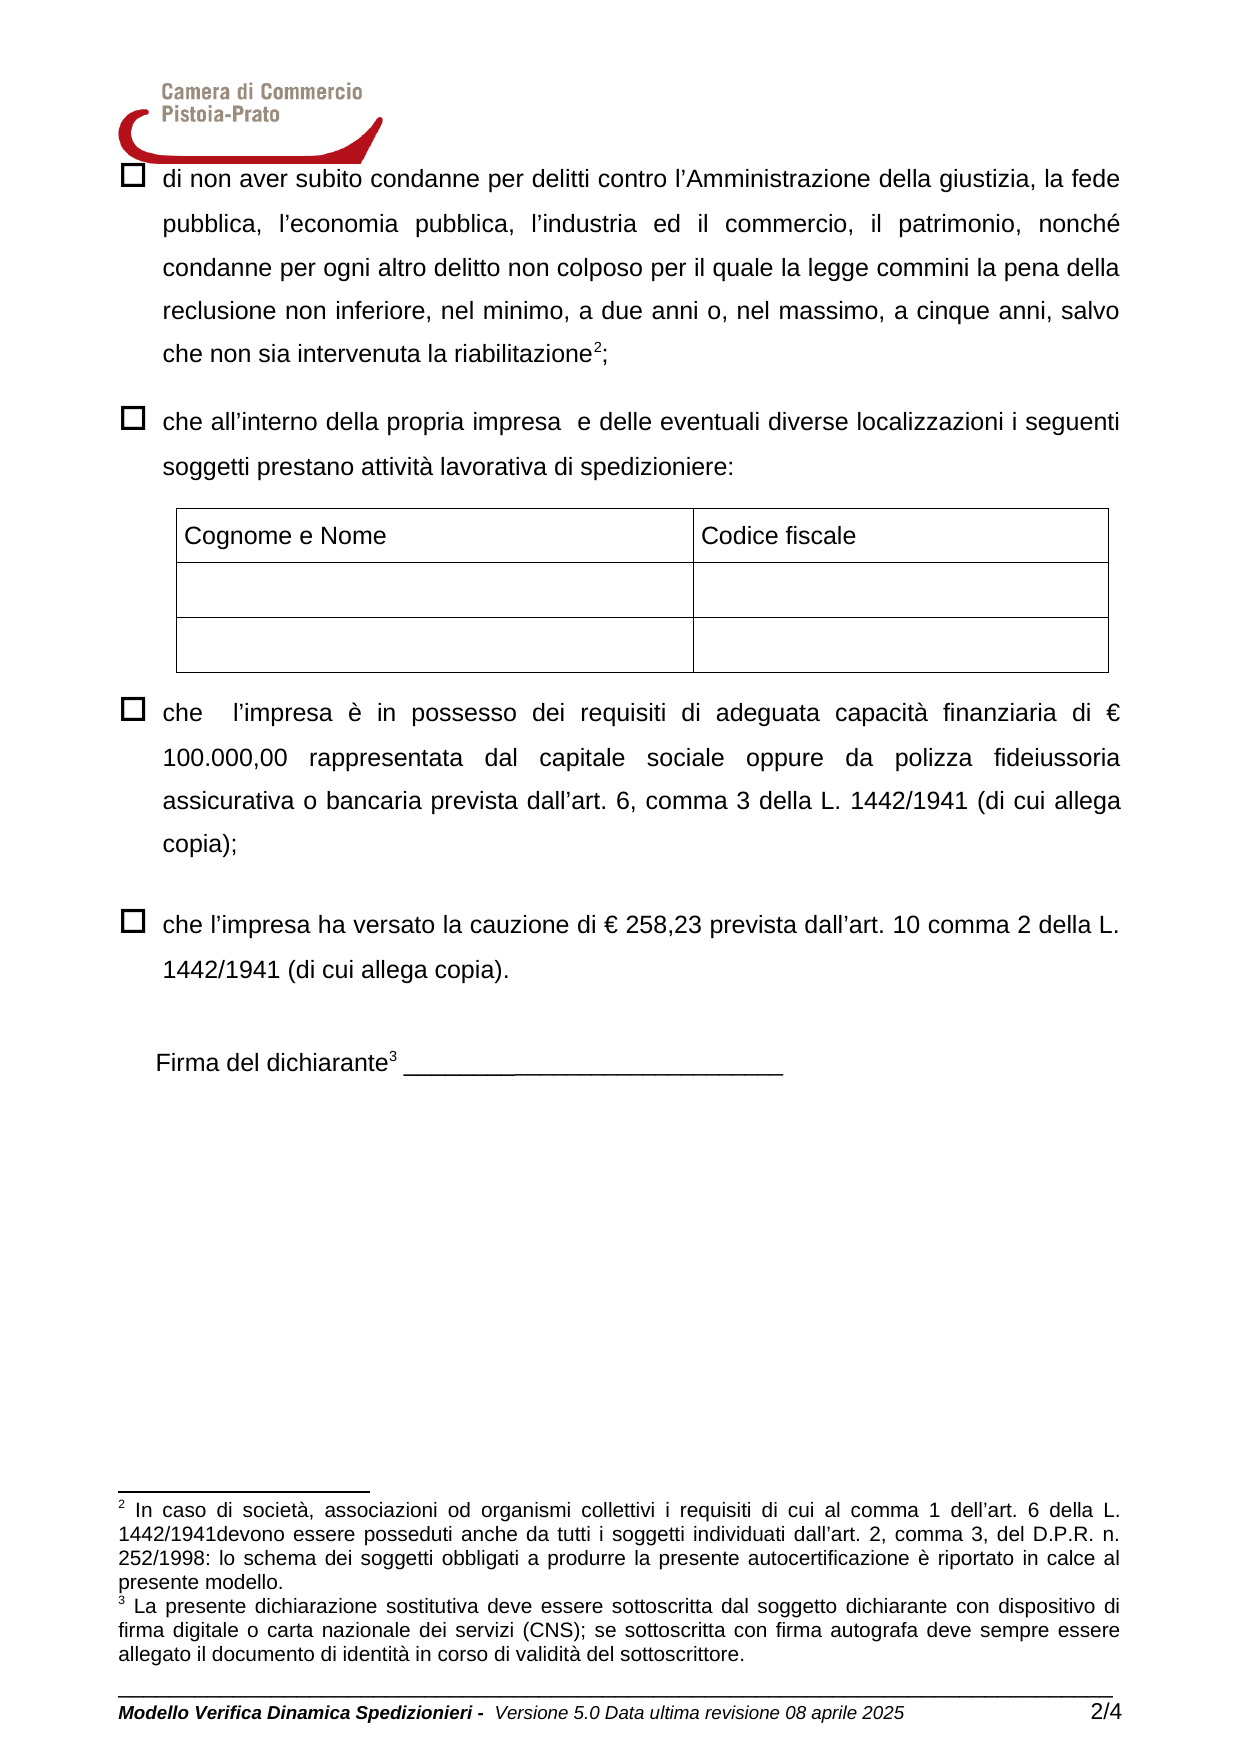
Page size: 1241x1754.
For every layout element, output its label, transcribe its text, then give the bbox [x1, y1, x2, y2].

table_cell [177, 563, 693, 617]
table_header Cognome e Nome [177, 509, 693, 562]
table_cell [694, 618, 1108, 672]
list che l’impresa è in possesso dei requisiti di adeguata capacità finanziaria di € 100.000,00 rappresentata dal capitale sociale oppure da polizza fideiussoria assicurativa o bancaria prevista dall’art. 6, comma 3 della L. 1442/1941 (di cui allega copia); [118, 698, 1122, 858]
table_header Codice fiscale [694, 509, 1108, 562]
picture [118, 77, 383, 164]
list che all’interno della propria impresa e delle eventuali diverse localizzazioni i seguenti soggetti prestano attività lavorativa di spedizioniere: [118, 407, 1122, 481]
list In caso di società, associazioni od organismi collettivi i requisiti di cui al comma 1 dell’art. 6 della L. 1442/1941devono essere posseduti anche da tutti i soggetti individuati dall’art. 2, comma 3, del D.P.R. n. 252/1998: lo schema dei soggetti obbligati a produrre la presente autocertificazione è riportato in calce al presente modello. [118, 1498, 1122, 1593]
text La presente dichiarazione sostitutiva deve essere sottoscritta dal soggetto dichiarante con dispositivo di firma digitale o carta nazionale dei servizi (CNS); se sottoscritta con firma autografa deve sempre essere allegato il documento di identità in corso di validità del sottoscrittore. [118, 1593, 1122, 1665]
table_cell [177, 618, 693, 672]
text Firma del dichiarante _____________________________ [118, 1048, 1122, 1077]
table_cell [694, 563, 1108, 617]
list che l’impresa ha versato la cauzione di € 258,23 prevista dall’art. 10 comma 2 della L. 1442/1941 (di cui allega copia). [118, 910, 1122, 983]
list di non aver subito condanne per delitti contro l’Amministrazione della giustizia, la fede pubblica, l’economia pubblica, l’industria ed il commercio, il patrimonio, nonché condanne per ogni altro delitto non colposo per il quale la legge commini la pena della reclusione non inferiore, nel minimo, a due anni o, nel massimo, a cinque anni, salvo che non sia intervenuta la riabilitazione; [118, 164, 1122, 367]
